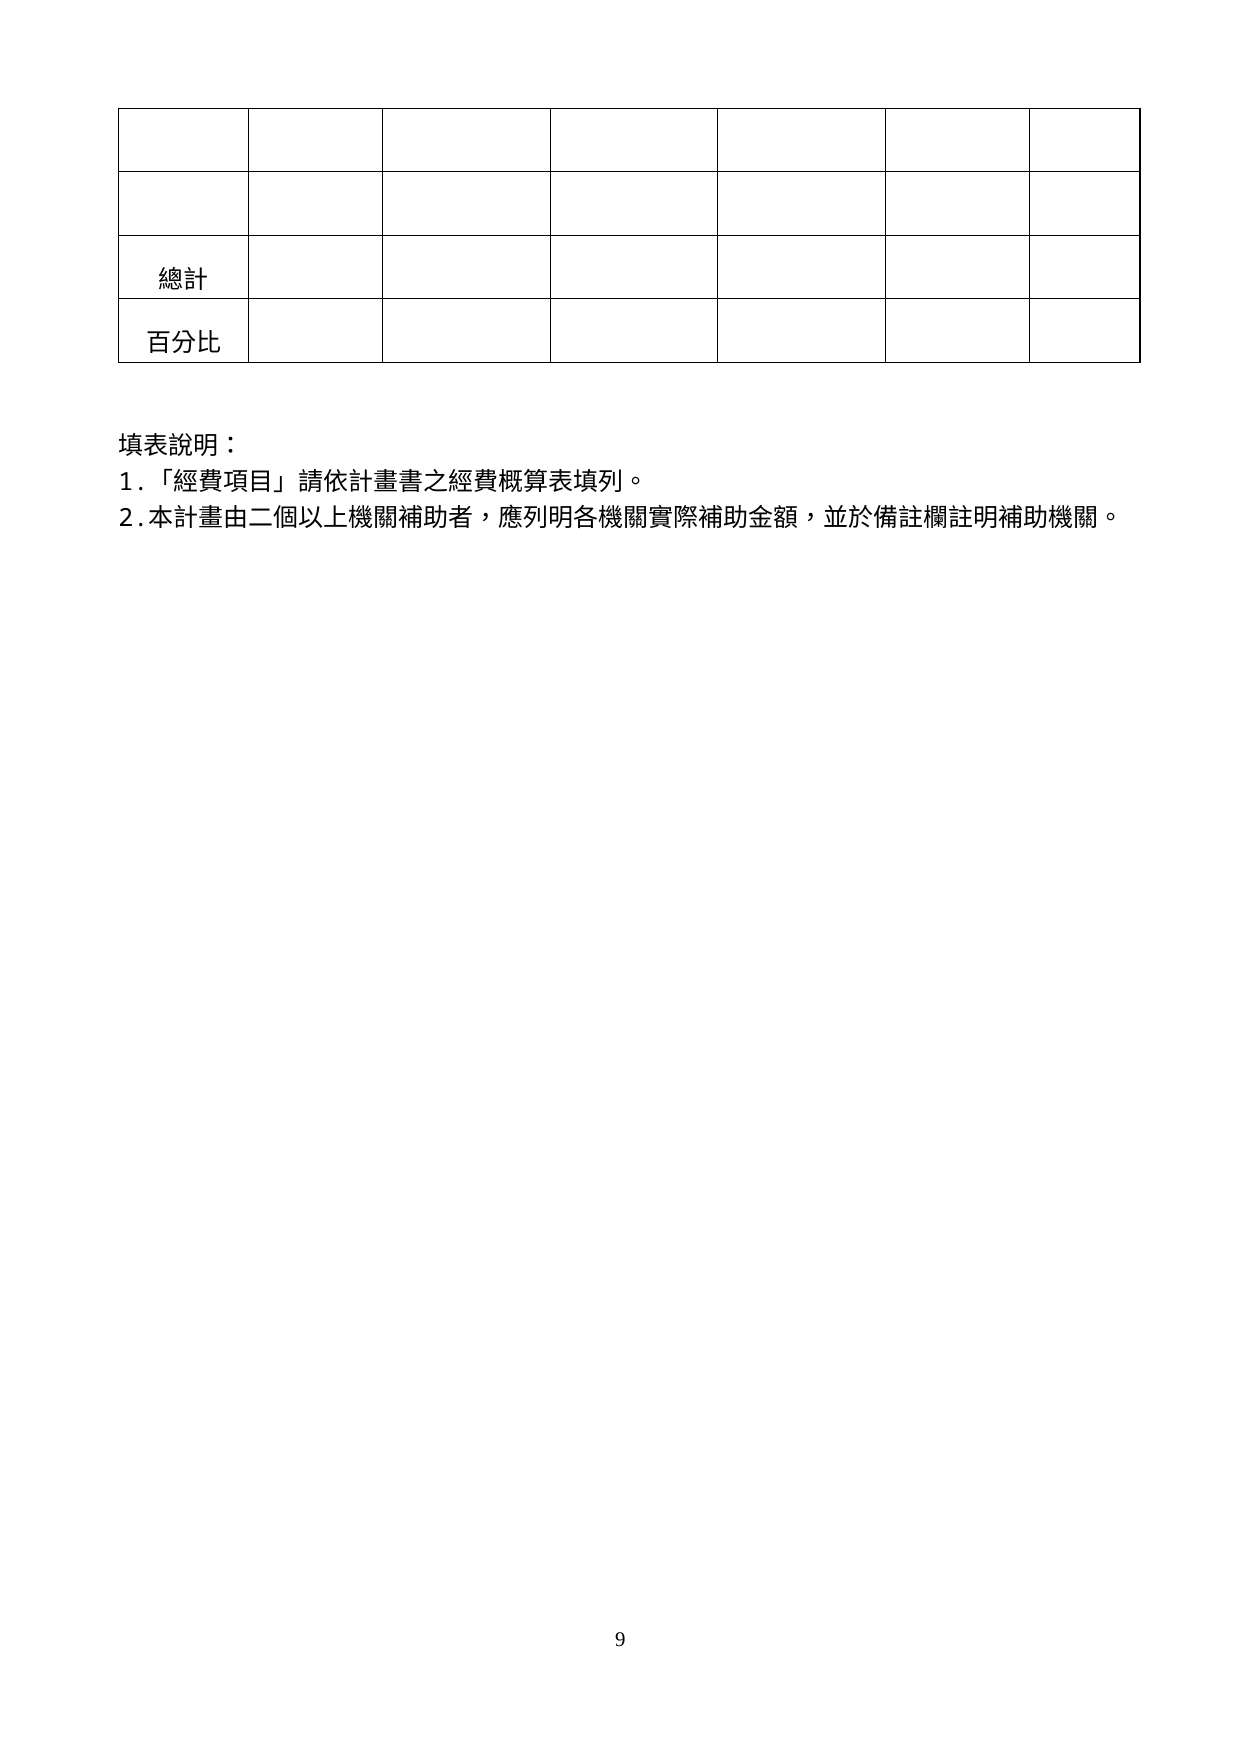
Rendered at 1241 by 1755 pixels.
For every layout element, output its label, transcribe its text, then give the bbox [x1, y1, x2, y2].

table_cell [249, 172, 382, 235]
table_cell [718, 172, 885, 235]
table_cell [551, 172, 717, 235]
table_cell [1030, 299, 1139, 362]
table_cell [718, 236, 885, 298]
table_cell [718, 109, 885, 171]
table_cell [1030, 172, 1139, 235]
table_cell [886, 109, 1029, 171]
table_cell [1030, 109, 1139, 171]
table_cell [119, 172, 248, 235]
table_cell [249, 299, 382, 362]
table_cell [1030, 236, 1139, 298]
table_cell [886, 236, 1029, 298]
table_cell [551, 236, 717, 298]
table_cell [383, 299, 550, 362]
table_cell [383, 236, 550, 298]
table_cell [886, 299, 1029, 362]
table_cell [718, 299, 885, 362]
table_cell [249, 109, 382, 171]
table_cell [383, 109, 550, 171]
table_cell 百分比 [119, 299, 248, 362]
table_cell [383, 172, 550, 235]
table_cell [886, 172, 1029, 235]
text 1.「經費項目」請依計畫書之經費概算表填列。 [118, 462, 1122, 498]
text 2.本計畫由二個以上機關補助者，應列明各機關實際補助金額，並於備註欄註明補助機關。 [118, 498, 1122, 534]
table_cell [551, 109, 717, 171]
table_cell [119, 109, 248, 171]
table_cell [249, 236, 382, 298]
table_cell [551, 299, 717, 362]
table_cell 總計 [119, 236, 248, 298]
text 填表說明： [118, 425, 1122, 462]
